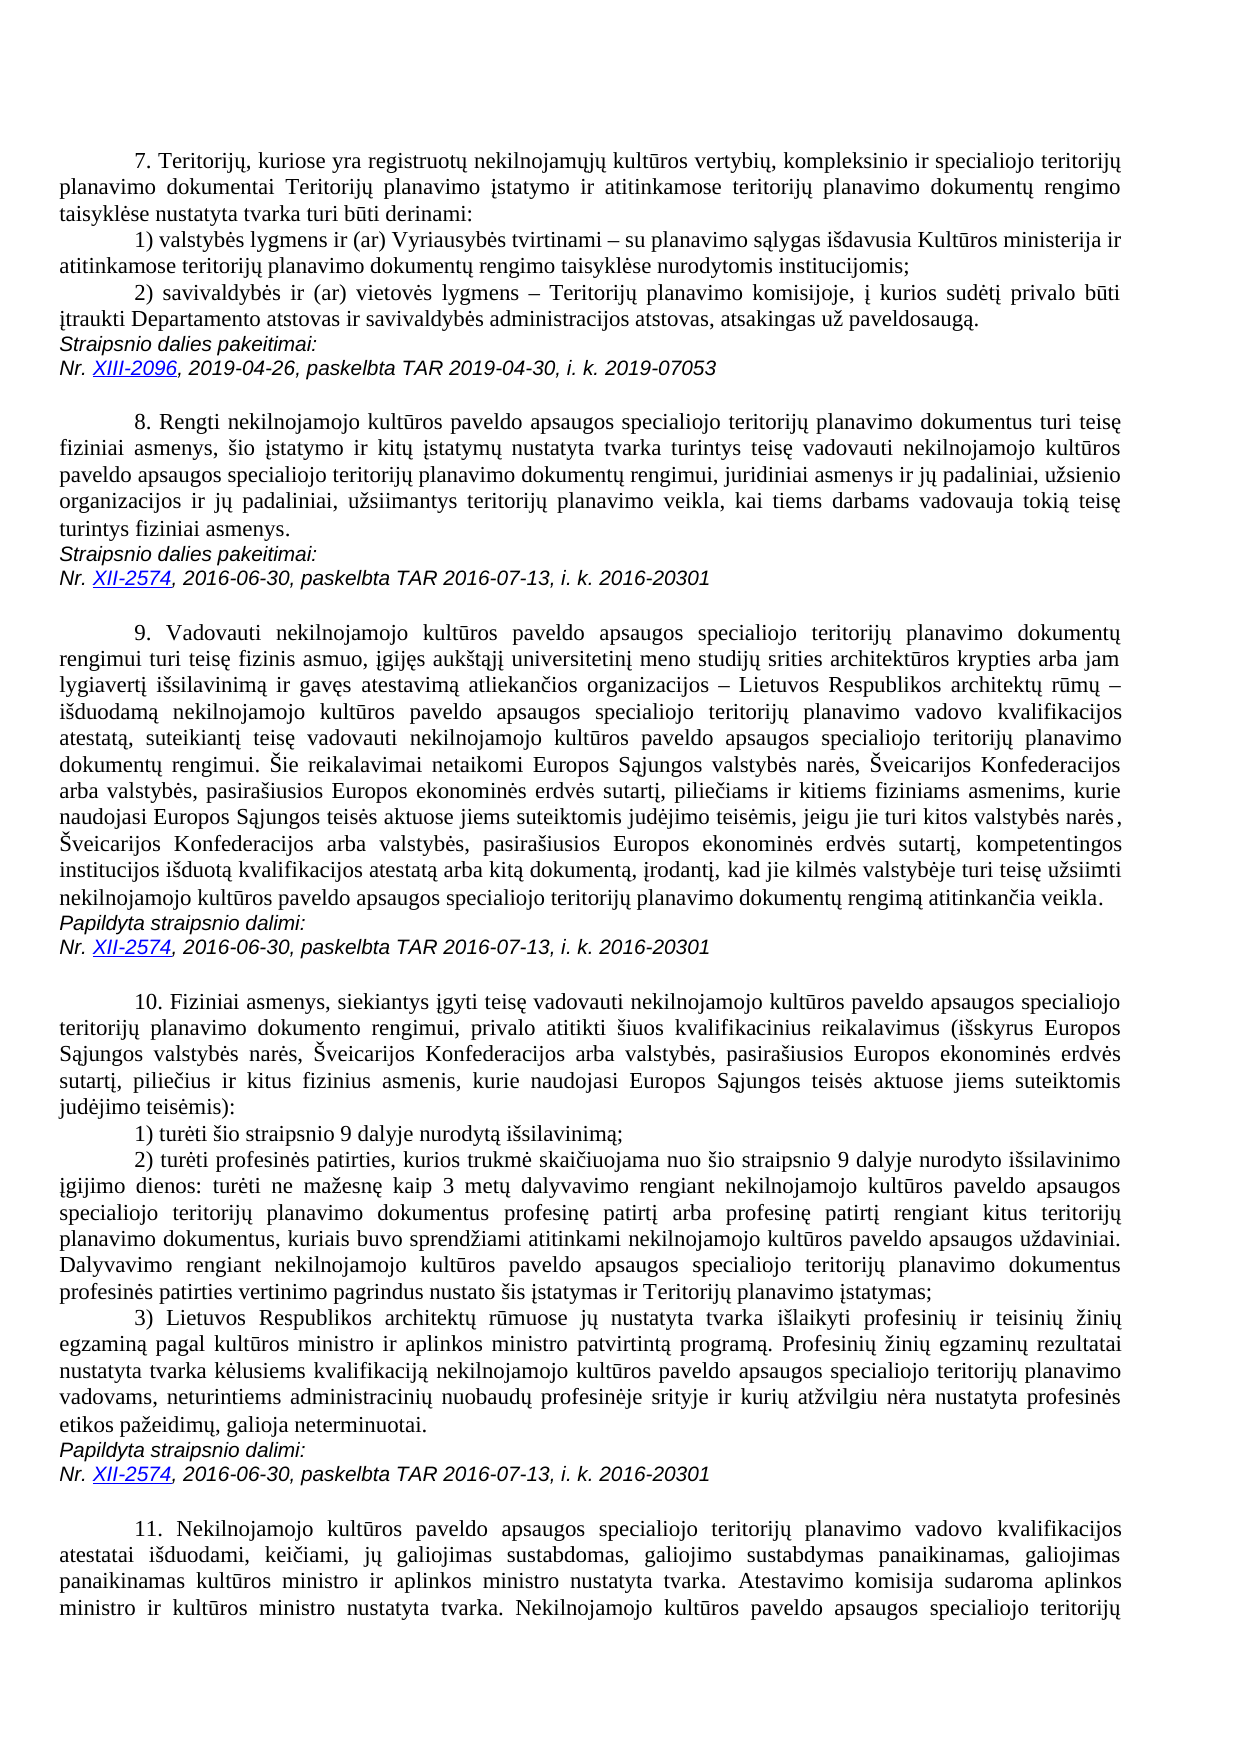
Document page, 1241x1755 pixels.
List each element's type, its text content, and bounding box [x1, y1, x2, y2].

text Papildyta straipsnio dalimi: [59, 911, 1122, 935]
text 10. Fiziniai asmenys, siekiantys įgyti teisę vadovauti nekilnojamojo kultūros paveldo apsaugos specialiojo teritorijų planavimo dokumento rengimui, privalo atitikti šiuos kvalifikacinius reikalavimus (išskyrus Europos Sąjungos valstybės narės, Šveicarijos Konfederacijos arba valstybės, pasirašiusios Europos ekonominės erdvės sutartį, piliečius ir kitus fizinius asmenis, kurie naudojasi Europos Sąjungos teisės aktuose jiems suteiktomis judėjimo teisėmis): [59, 988, 1122, 1119]
text 9. Vadovauti nekilnojamojo kultūros paveldo apsaugos specialiojo teritorijų planavimo dokumentų rengimui turi teisę fizinis asmuo, įgijęs aukštąjį universitetinį meno studijų srities architektūros krypties arba jam lygiavertį išsilavinimą ir gavęs atestavimą atliekančios organizacijos – Lietuvos Respublikos architektų rūmų – išduodamą nekilnojamojo kultūros paveldo apsaugos specialiojo teritorijų planavimo vadovo kvalifikacijos atestatą, suteikiantį teisę vadovauti nekilnojamojo kultūros paveldo apsaugos specialiojo teritorijų planavimo dokumentų rengimui. Šie reikalavimai netaikomi Europos Sąjungos valstybės narės, Šveicarijos Konfederacijos arba valstybės, pasirašiusios Europos ekonominės erdvės sutartį, piliečiams ir kitiems fiziniams asmenims, kurie naudojasi Europos Sąjungos teisės aktuose jiems suteiktomis judėjimo teisėmis, jeigu jie turi kitos valstybės narės, Šveicarijos Konfederacijos arba valstybės, pasirašiusios Europos ekonominės erdvės sutartį, kompetentingos institucijos išduotą kvalifikacijos atestatą arba kitą dokumentą, įrodantį, kad jie kilmės valstybėje turi teisę užsiimti nekilnojamojo kultūros paveldo apsaugos specialiojo teritorijų planavimo dokumentų rengimą atitinkančia veikla. [59, 619, 1122, 911]
text 1) turėti šio straipsnio 9 dalyje nurodytą išsilavinimą; [59, 1119, 1122, 1146]
text Papildyta straipsnio dalimi: [59, 1438, 1122, 1462]
text 3) Lietuvos Respublikos architektų rūmuose jų nustatyta tvarka išlaikyti profesinių ir teisinių žinių egzaminą pagal kultūros ministro ir aplinkos ministro patvirtintą programą. Profesinių žinių egzaminų rezultatai nustatyta tvarka kėlusiems kvalifikaciją nekilnojamojo kultūros paveldo apsaugos specialiojo teritorijų planavimo vadovams, neturintiems administracinių nuobaudų profesinėje srityje ir kurių atžvilgiu nėra nustatyta profesinės etikos pažeidimų, galioja neterminuotai. [59, 1304, 1122, 1438]
text 2) turėti profesinės patirties, kurios trukmė skaičiuojama nuo šio straipsnio 9 dalyje nurodyto išsilavinimo įgijimo dienos: turėti ne mažesnę kaip 3 metų dalyvavimo rengiant nekilnojamojo kultūros paveldo apsaugos specialiojo teritorijų planavimo dokumentus profesinę patirtį arba profesinę patirtį rengiant kitus teritorijų planavimo dokumentus, kuriais buvo sprendžiami atitinkami nekilnojamojo kultūros paveldo apsaugos uždaviniai. Dalyvavimo rengiant nekilnojamojo kultūros paveldo apsaugos specialiojo teritorijų planavimo dokumentus profesinės patirties vertinimo pagrindus nustato šis įstatymas ir Teritorijų planavimo įstatymas; [59, 1146, 1122, 1304]
text Nr. XII-2574, 2016-06-30, paskelbta TAR 2016-07-13, i. k. 2016-20301 [59, 1462, 1122, 1486]
text Straipsnio dalies pakeitimai: [59, 542, 1122, 566]
text 11. Nekilnojamojo kultūros paveldo apsaugos specialiojo teritorijų planavimo vadovo kvalifikacijos atestatai išduodami, keičiami, jų galiojimas sustabdomas, galiojimo sustabdymas panaikinamas, galiojimas panaikinamas kultūros ministro ir aplinkos ministro nustatyta tvarka. Atestavimo komisija sudaroma aplinkos ministro ir kultūros ministro nustatyta tvarka. Nekilnojamojo kultūros paveldo apsaugos specialiojo teritorijų [59, 1515, 1122, 1620]
text 7. Teritorijų, kuriose yra registruotų nekilnojamųjų kultūros vertybių, kompleksinio ir specialiojo teritorijų planavimo dokumentai Teritorijų planavimo įstatymo ir atitinkamose teritorijų planavimo dokumentų rengimo taisyklėse nustatyta tvarka turi būti derinami: [59, 147, 1122, 226]
text 2) savivaldybės ir (ar) vietovės lygmens – Teritorijų planavimo komisijoje, į kurios sudėtį privalo būti įtraukti Departamento atstovas ir savivaldybės administracijos atstovas, atsakingas už paveldosaugą. [59, 279, 1122, 331]
text Nr. XII-2574, 2016-06-30, paskelbta TAR 2016-07-13, i. k. 2016-20301 [59, 566, 1122, 590]
text 1) valstybės lygmens ir (ar) Vyriausybės tvirtinami – su planavimo sąlygas išdavusia Kultūros ministerija ir atitinkamose teritorijų planavimo dokumentų rengimo taisyklėse nurodytomis institucijomis; [59, 226, 1122, 279]
text Nr. XIII-2096, 2019-04-26, paskelbta TAR 2019-04-30, i. k. 2019-07053 [59, 355, 1122, 379]
text 8. Rengti nekilnojamojo kultūros paveldo apsaugos specialiojo teritorijų planavimo dokumentus turi teisę fiziniai asmenys, šio įstatymo ir kitų įstatymų nustatyta tvarka turintys teisę vadovauti nekilnojamojo kultūros paveldo apsaugos specialiojo teritorijų planavimo dokumentų rengimui, juridiniai asmenys ir jų padaliniai, užsienio organizacijos ir jų padaliniai, užsiimantys teritorijų planavimo veikla, kai tiems darbams vadovauja tokią teisę turintys fiziniai asmenys. [59, 408, 1122, 542]
text Straipsnio dalies pakeitimai: [59, 331, 1122, 355]
text Nr. XII-2574, 2016-06-30, paskelbta TAR 2016-07-13, i. k. 2016-20301 [59, 935, 1122, 959]
